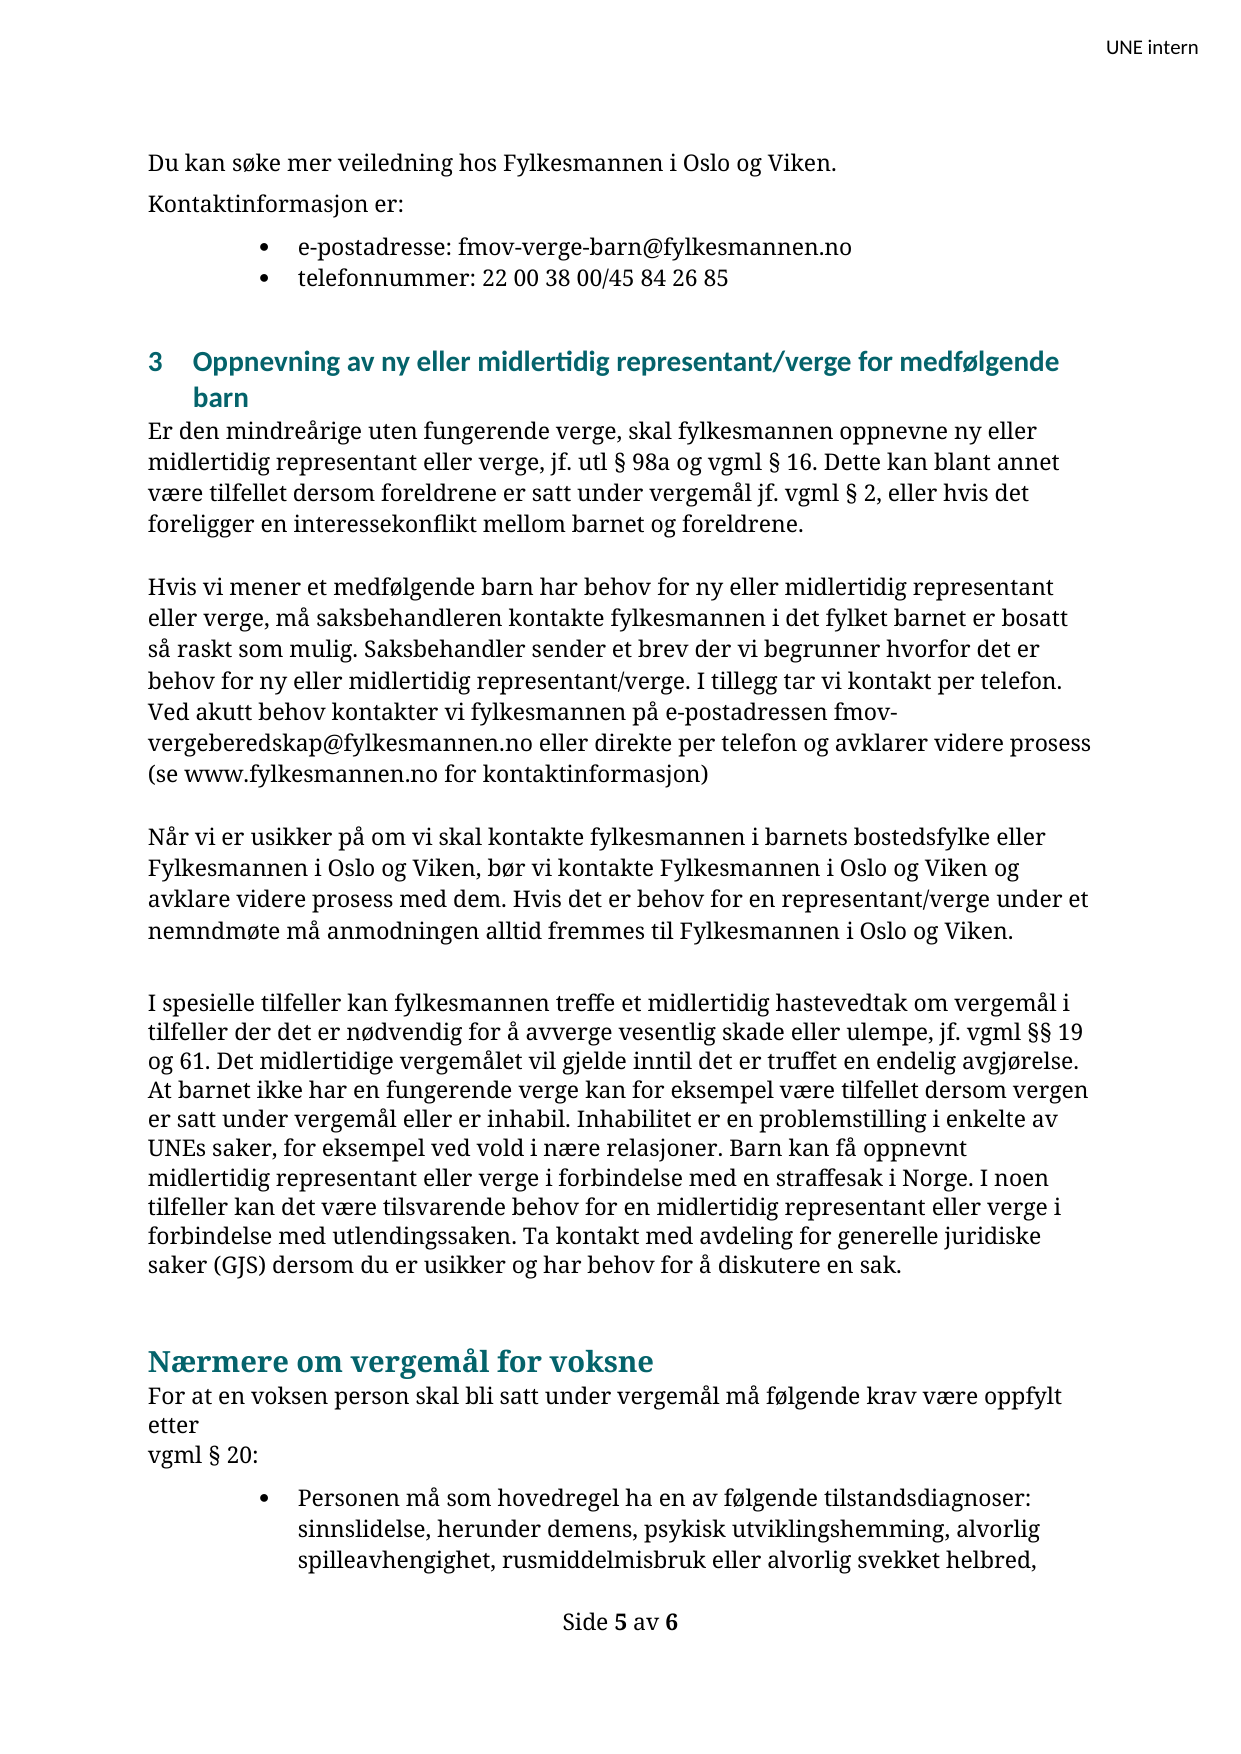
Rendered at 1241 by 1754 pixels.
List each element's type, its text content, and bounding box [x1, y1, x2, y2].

subtitle Oppnevning av ny eller midlertidig representant/verge for medfølgende barn [148, 343, 1093, 415]
text Kontaktinformasjon er: [148, 189, 1093, 218]
text I spesielle tilfeller kan fylkesmannen treffe et midlertidig hastevedtak om vergemål i tilfeller der det er nødvendig for å avverge vesentlig skade eller ulempe, jf. vgml §§ 19 og 61. Det midlertidige vergemålet vil gjelde inntil det er truffet en endelig avgjørelse. At barnet ikke har en fungerende verge kan for eksempel være tilfellet dersom vergen er satt under vergemål eller er inhabil. Inhabilitet er en problemstilling i enkelte av UNEs saker, for eksempel ved vold i nære relasjoner. Barn kan få oppnevnt midlertidig representant eller verge i forbindelse med en straffesak i Norge. I noen tilfeller kan det være tilsvarende behov for en midlertidig representant eller verge i forbindelse med utlendingssaken. Ta kontakt med avdeling for generelle juridiske saker (GJS) dersom du er usikker og har behov for å diskutere en sak. [148, 988, 1093, 1279]
list telefonnummer: 22 00 38 00/45 84 26 85 [260, 262, 1093, 293]
list Personen må som hovedregel ha en av følgende tilstandsdiagnoser: sinnslidelse, herunder demens, psykisk utviklingshemming, alvorlig spilleavhengighet, rusmiddelmisbruk eller alvorlig svekket helbred, [260, 1481, 1093, 1575]
subtitle Nærmere om vergemål for voksne [148, 1342, 1093, 1381]
text Du kan søke mer veiledning hos Fylkesmannen i Oslo og Viken. [148, 148, 1093, 177]
text Når vi er usikker på om vi skal kontakte fylkesmannen i barnets bostedsfylke eller Fylkesmannen i Oslo og Viken, bør vi kontakte Fylkesmannen i Oslo og Viken og avklare videre prosess med dem. Hvis det er behov for en representant/verge under et nemndmøte må anmodningen alltid fremmes til Fylkesmannen i Oslo og Viken. [148, 821, 1093, 946]
text For at en voksen person skal bli satt under vergemål må følgende krav være oppfylt etter vgml § 20: [148, 1381, 1093, 1469]
text Er den mindreårige uten fungerende verge, skal fylkesmannen oppnevne ny eller midlertidig representant eller verge, jf. utl § 98a og vgml § 16. Dette kan blant annet være tilfellet dersom foreldrene er satt under vergemål jf. vgml § 2, eller hvis det foreligger en interessekonflikt mellom barnet og foreldrene. [148, 415, 1093, 540]
text Hvis vi mener et medfølgende barn har behov for ny eller midlertidig representant eller verge, må saksbehandleren kontakte fylkesmannen i det fylket barnet er bosatt så raskt som mulig. Saksbehandler sender et brev der vi begrunner hvorfor det er behov for ny eller midlertidig representant/verge. I tillegg tar vi kontakt per telefon. Ved akutt behov kontakter vi fylkesmannen på e-postadressen fmov-vergeberedskap@fylkesmannen.no eller direkte per telefon og avklarer videre prosess (se www.fylkesmannen.no for kontaktinformasjon) [148, 571, 1093, 790]
list e-postadresse: fmov-verge-barn@fylkesmannen.no [260, 231, 1093, 262]
